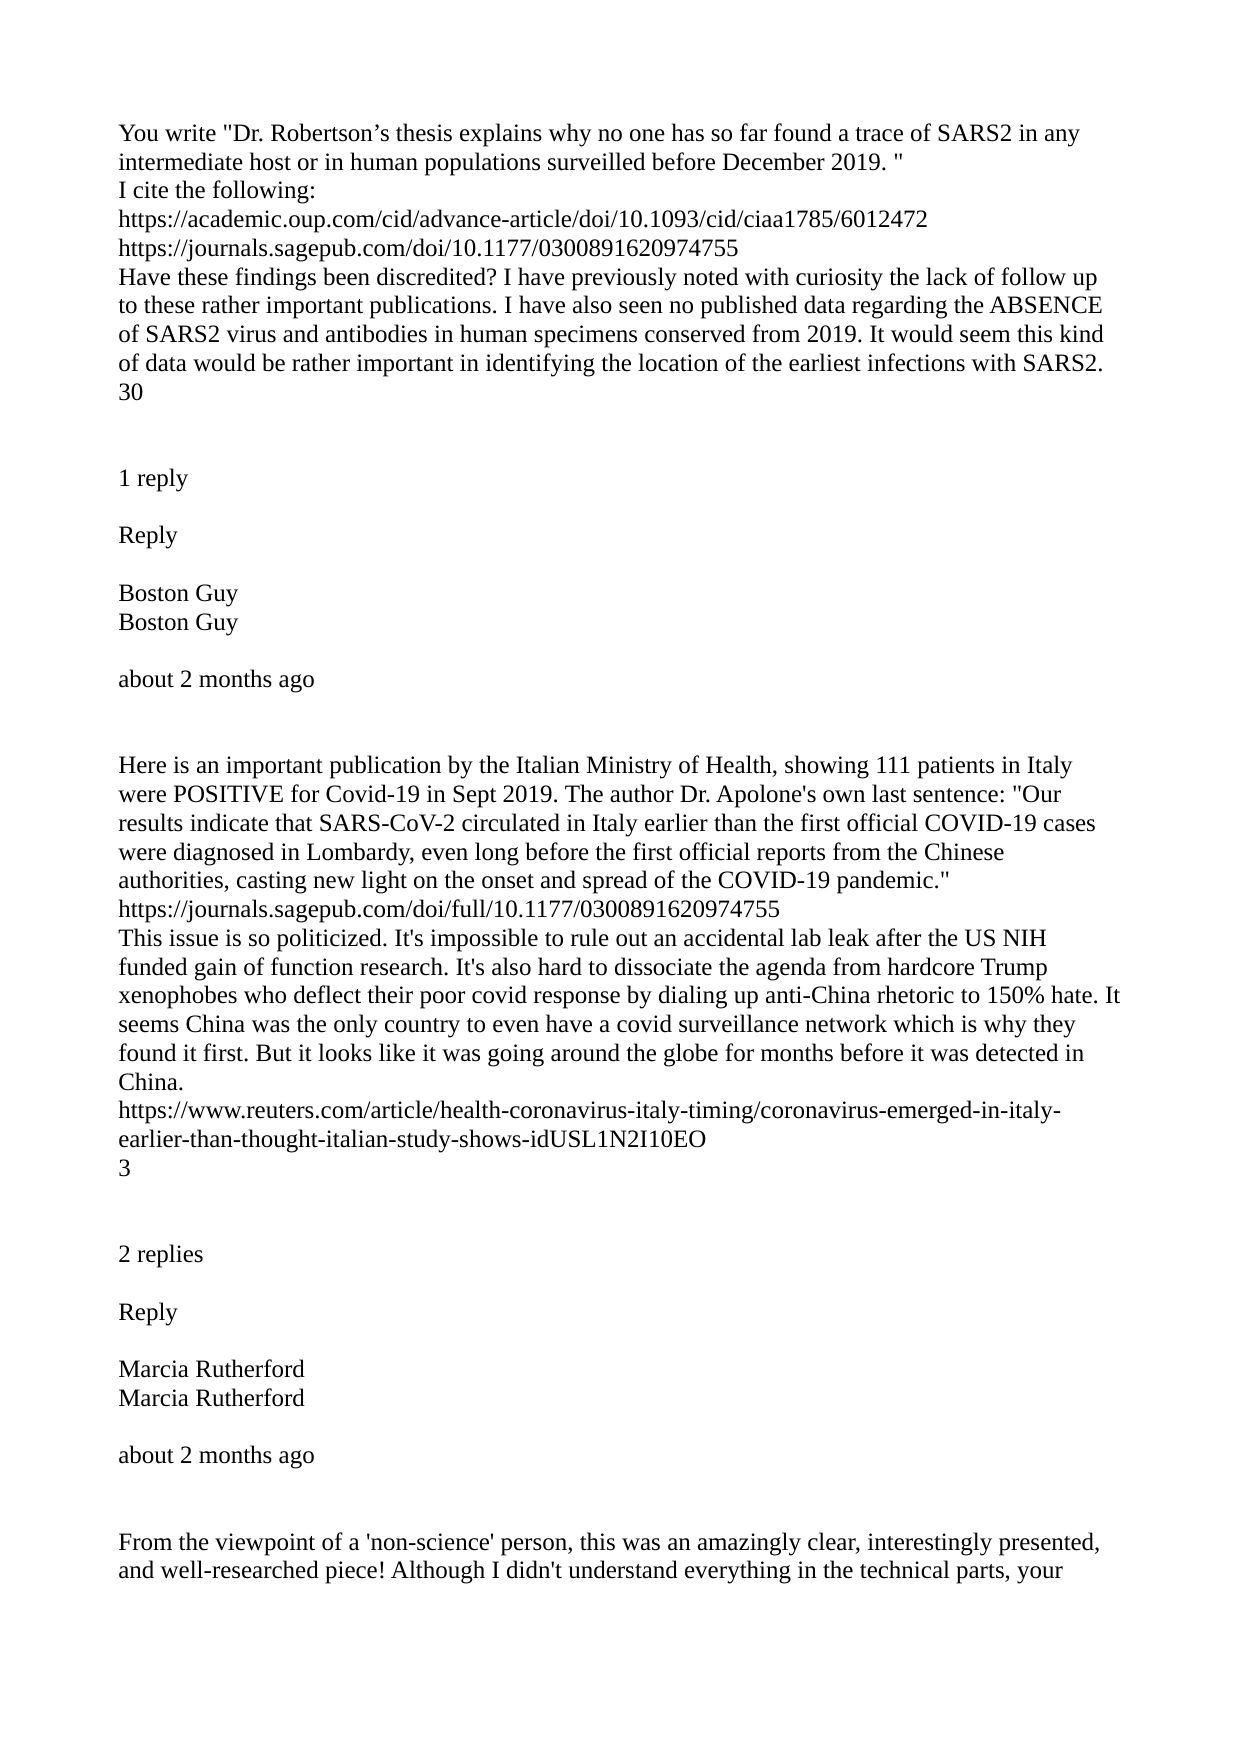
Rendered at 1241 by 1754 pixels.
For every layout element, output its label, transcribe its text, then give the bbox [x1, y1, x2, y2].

text Marcia Rutherford [118, 1354, 1122, 1383]
text From the viewpoint of a 'non-science' person, this was an amazingly clear, interestingly presented, and well-researched piece! Although I didn't understand everything in the technical parts, your [118, 1527, 1122, 1584]
text You write "Dr. Robertson’s thesis explains why no one has so far found a trace of SARS2 in any intermediate host or in human populations surveilled before December 2019. " [118, 118, 1122, 176]
text 2 replies [118, 1239, 1122, 1268]
text https://journals.sagepub.com/doi/10.1177/0300891620974755 [118, 233, 1122, 262]
text 30 [118, 377, 1122, 406]
text Boston Guy [118, 578, 1122, 607]
text https://www.reuters.com/article/health-coronavirus-italy-timing/coronavirus-emerged-in-italy-earlier-than-thought-italian-study-shows-idUSL1N2I10EO [118, 1096, 1122, 1153]
text https://journals.sagepub.com/doi/full/10.1177/0300891620974755 [118, 894, 1122, 923]
text Reply [118, 521, 1122, 549]
text about 2 months ago [118, 1441, 1122, 1469]
text Have these findings been discredited? I have previously noted with curiosity the lack of follow up to these rather important publications. I have also seen no published data regarding the ABSENCE of SARS2 virus and antibodies in human specimens conserved from 2019. It would seem this kind of data would be rather important in identifying the location of the earliest infections with SARS2. [118, 262, 1122, 377]
text 3 [118, 1153, 1122, 1182]
text 1 reply [118, 463, 1122, 492]
text This issue is so politicized. It's impossible to rule out an accidental lab leak after the US NIH funded gain of function research. It's also hard to dissociate the agenda from hardcore Trump xenophobes who deflect their poor covid response by dialing up anti-China rhetoric to 150% hate. It seems China was the only country to even have a covid surveillance network which is why they found it first. But it looks like it was going around the globe for months before it was detected in China. [118, 923, 1122, 1096]
text Marcia Rutherford [118, 1383, 1122, 1412]
text Reply [118, 1297, 1122, 1326]
text about 2 months ago [118, 664, 1122, 693]
text Boston Guy [118, 607, 1122, 636]
text I cite the following: [118, 176, 1122, 204]
text Here is an important publication by the Italian Ministry of Health, showing 111 patients in Italy were POSITIVE for Covid-19 in Sept 2019. The author Dr. Apolone's own last sentence: "Our results indicate that SARS-CoV-2 circulated in Italy earlier than the first official COVID-19 cases were diagnosed in Lombardy, even long before the first official reports from the Chinese authorities, casting new light on the onset and spread of the COVID-19 pandemic." [118, 751, 1122, 894]
text https://academic.oup.com/cid/advance-article/doi/10.1093/cid/ciaa1785/6012472 [118, 204, 1122, 233]
